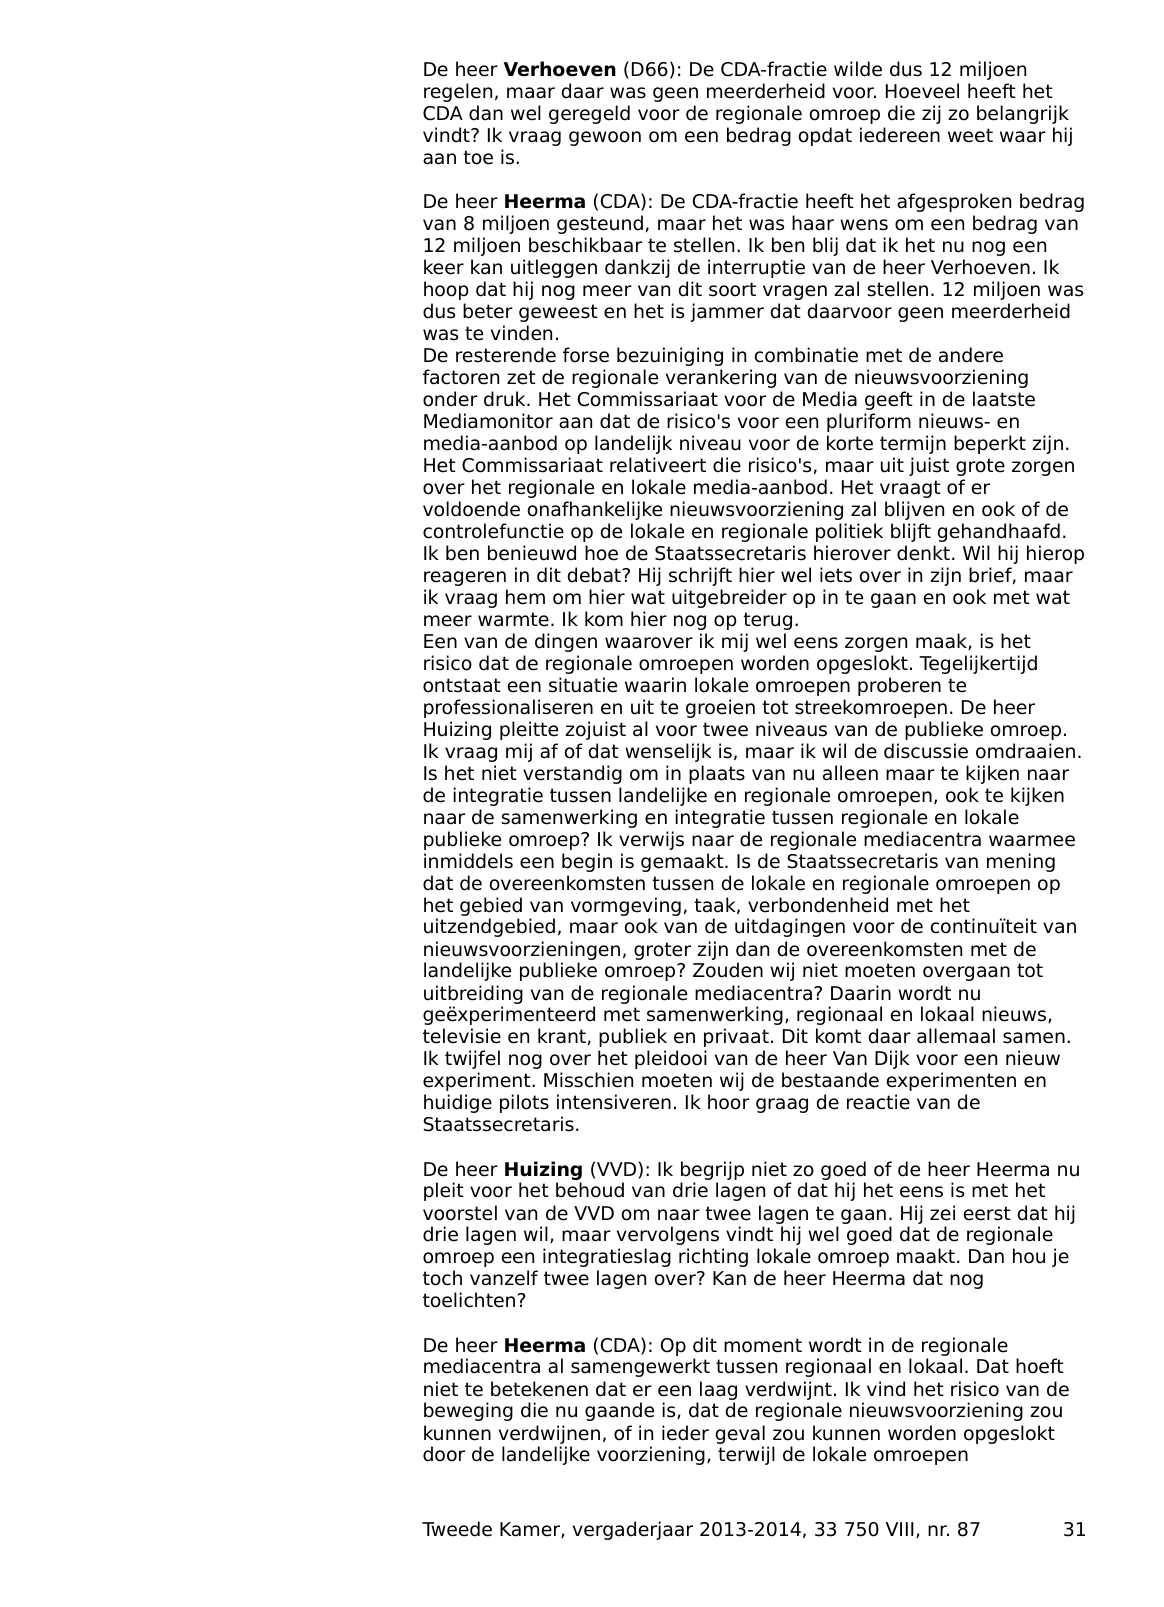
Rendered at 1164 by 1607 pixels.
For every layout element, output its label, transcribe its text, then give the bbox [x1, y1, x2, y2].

text De heer Heerma (CDA): De CDA-fractie heeft het afgesproken bedrag van 8 miljoen gesteund, maar het was haar wens om een bedrag van 12 miljoen beschikbaar te stellen. Ik ben blij dat ik het nu nog een keer kan uitleggen dankzij de interruptie van de heer Verhoeven. Ik hoop dat hij nog meer van dit soort vragen zal stellen. 12 miljoen was dus beter geweest en het is jammer dat daarvoor geen meerderheid was te vinden. [422, 191, 1087, 345]
text Een van de dingen waarover ik mij wel eens zorgen maak, is het risico dat de regionale omroepen worden opgeslokt. Tegelijkertijd ontstaat een situatie waarin lokale omroepen proberen te professionaliseren en uit te groeien tot streekomroepen. De heer Huizing pleitte zojuist al voor twee niveaus van de publieke omroep. Ik vraag mij af of dat wenselijk is, maar ik wil de discussie omdraaien. Is het niet verstandig om in plaats van nu alleen maar te kijken naar de integratie tussen landelijke en regionale omroepen, ook te kijken naar de samenwerking en integratie tussen regionale en lokale publieke omroep? Ik verwijs naar de regionale mediacentra waarmee inmiddels een begin is gemaakt. Is de Staatssecretaris van mening dat de overeenkomsten tussen de lokale en regionale omroepen op het gebied van vormgeving, taak, verbondenheid met het uitzendgebied, maar ook van de uitdagingen voor de continuïteit van nieuwsvoorzieningen, groter zijn dan de overeenkomsten met de landelijke publieke omroep? Zouden wij niet moeten overgaan tot uitbreiding van de regionale mediacentra? Daarin wordt nu geëxperimenteerd met samenwerking, regionaal en lokaal nieuws, televisie en krant, publiek en privaat. Dit komt daar allemaal samen. Ik twijfel nog over het pleidooi van de heer Van Dijk voor een nieuw experiment. Misschien moeten wij de bestaande experimenten en huidige pilots intensiveren. Ik hoor graag de reactie van de Staatssecretaris. [422, 631, 1087, 1136]
text De resterende forse bezuiniging in combinatie met de andere factoren zet de regionale verankering van de nieuwsvoorziening onder druk. Het Commissariaat voor de Media geeft in de laatste Mediamonitor aan dat de risico's voor een pluriform nieuws- en media-aanbod op landelijk niveau voor de korte termijn beperkt zijn. Het Commissariaat relativeert die risico's, maar uit juist grote zorgen over het regionale en lokale media-aanbod. Het vraagt of er voldoende onafhankelijke nieuwsvoorziening zal blijven en ook of de controlefunctie op de lokale en regionale politiek blijft gehandhaafd. Ik ben benieuwd hoe de Staatssecretaris hierover denkt. Wil hij hierop reageren in dit debat? Hij schrijft hier wel iets over in zijn brief, maar ik vraag hem om hier wat uitgebreider op in te gaan en ook met wat meer warmte. Ik kom hier nog op terug. [422, 345, 1087, 631]
text De heer Verhoeven (D66): De CDA-fractie wilde dus 12 miljoen regelen, maar daar was geen meerderheid voor. Hoeveel heeft het CDA dan wel geregeld voor de regionale omroep die zij zo belangrijk vindt? Ik vraag gewoon om een bedrag opdat iedereen weet waar hij aan toe is. [422, 59, 1087, 169]
text De heer Huizing (VVD): Ik begrijp niet zo goed of de heer Heerma nu pleit voor het behoud van drie lagen of dat hij het eens is met het voorstel van de VVD om naar twee lagen te gaan. Hij zei eerst dat hij drie lagen wil, maar vervolgens vindt hij wel goed dat de regionale omroep een integratieslag richting lokale omroep maakt. Dan hou je toch vanzelf twee lagen over? Kan de heer Heerma dat nog toelichten? [422, 1158, 1087, 1312]
text De heer Heerma (CDA): Op dit moment wordt in de regionale mediacentra al samengewerkt tussen regionaal en lokaal. Dat hoeft niet te betekenen dat er een laag verdwijnt. Ik vind het risico van de beweging die nu gaande is, dat de regionale nieuwsvoorziening zou kunnen verdwijnen, of in ieder geval zou kunnen worden opgeslokt door de landelijke voorziening, terwijl de lokale omroepen [422, 1334, 1087, 1466]
